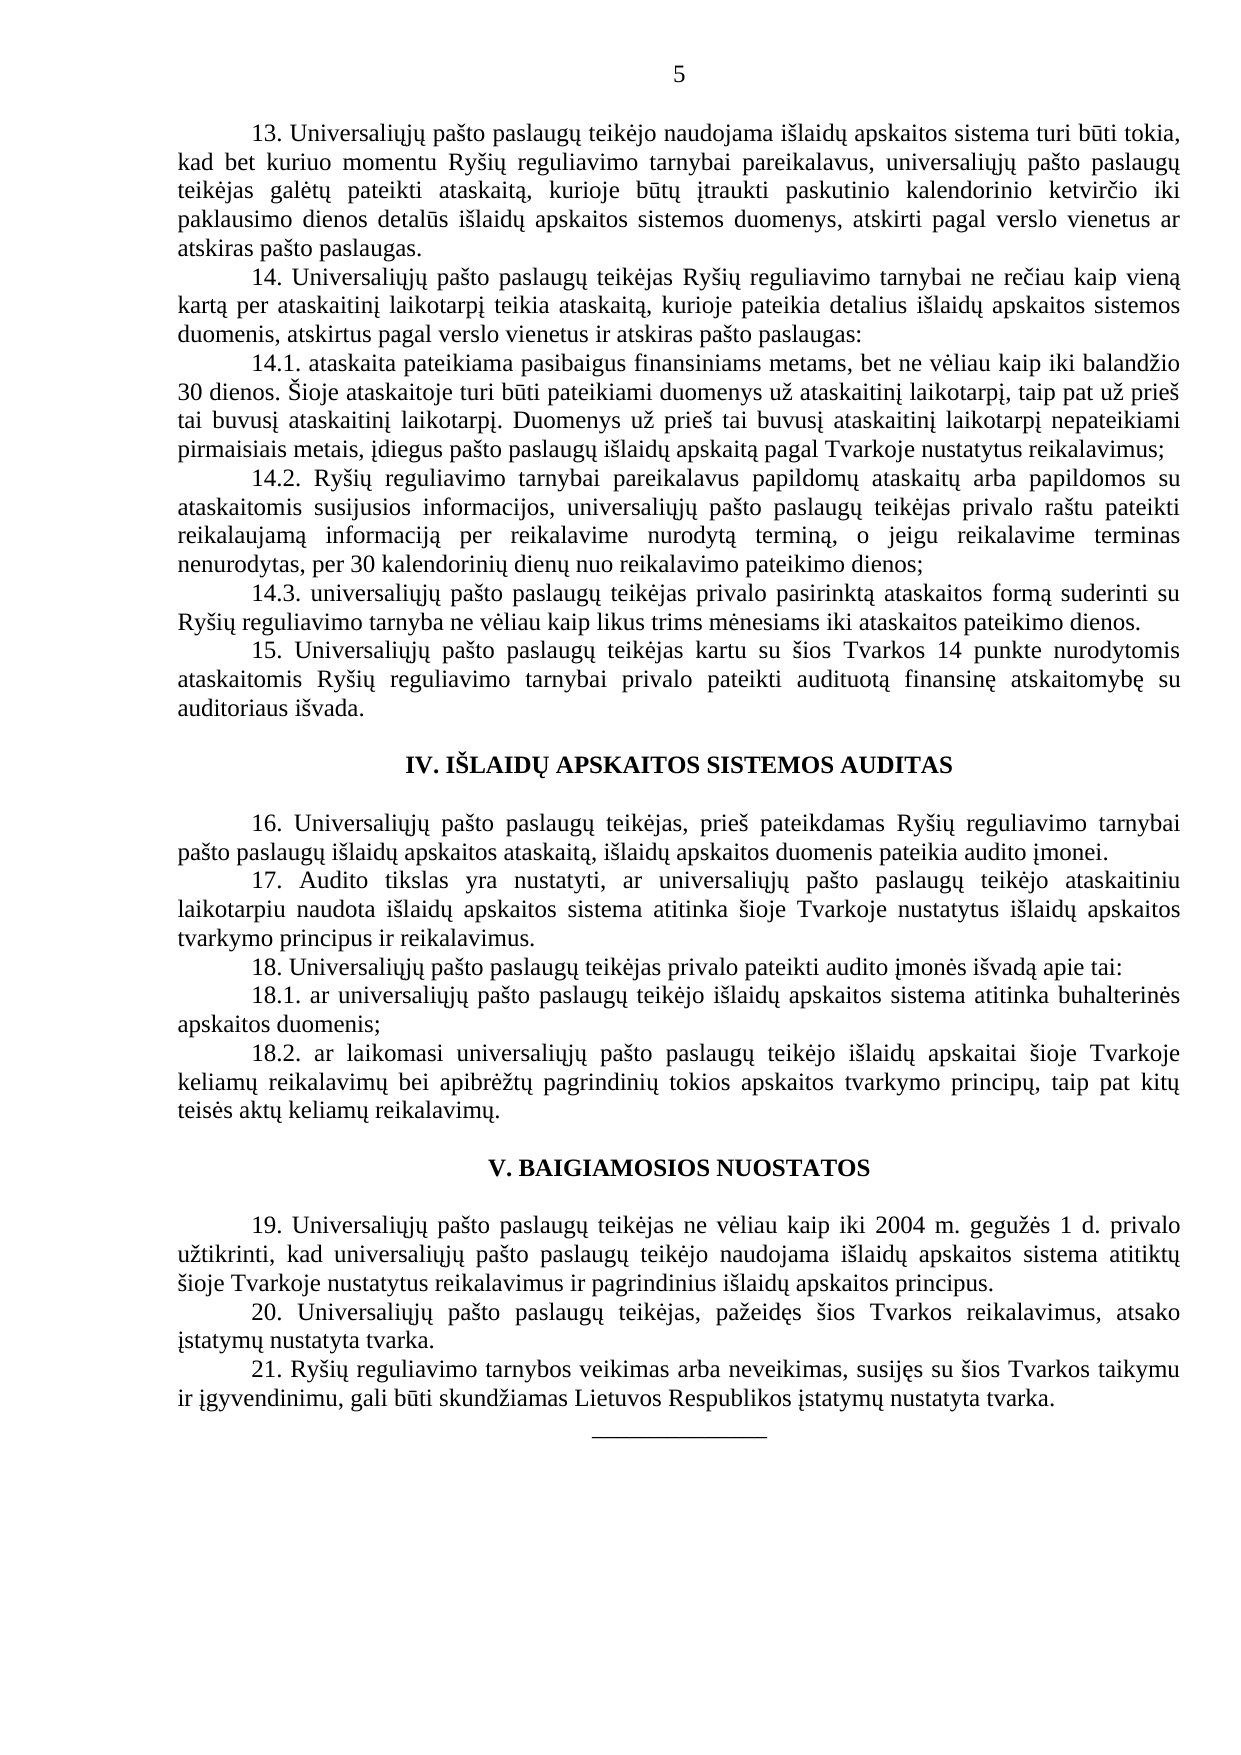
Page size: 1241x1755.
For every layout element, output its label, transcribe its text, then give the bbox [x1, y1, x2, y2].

text 14. Universaliųjų pašto paslaugų teikėjas Ryšių reguliavimo tarnybai ne rečiau kaip vieną kartą per ataskaitinį laikotarpį teikia ataskaitą, kurioje pateikia detalius išlaidų apskaitos sistemos duomenis, atskirtus pagal verslo vienetus ir atskiras pašto paslaugas: [177, 262, 1181, 348]
text V. BAIGIAMOSIOS NUOSTATOS [177, 1153, 1181, 1182]
text 15. Universaliųjų pašto paslaugų teikėjas kartu su šios Tvarkos 14 punkte nurodytomis ataskaitomis Ryšių reguliavimo tarnybai privalo pateikti audituotą finansinę atskaitomybę su auditoriaus išvada. [177, 636, 1181, 722]
text 13. Universaliųjų pašto paslaugų teikėjo naudojama išlaidų apskaitos sistema turi būti tokia, kad bet kuriuo momentu Ryšių reguliavimo tarnybai pareikalavus, universaliųjų pašto paslaugų teikėjas galėtų pateikti ataskaitą, kurioje būtų įtraukti paskutinio kalendorinio ketvirčio iki paklausimo dienos detalūs išlaidų apskaitos sistemos duomenys, atskirti pagal verslo vienetus ar atskiras pašto paslaugas. [177, 118, 1181, 262]
text 18.1. ar universaliųjų pašto paslaugų teikėjo išlaidų apskaitos sistema atitinka buhalterinės apskaitos duomenis; [177, 981, 1181, 1038]
text 20. Universaliųjų pašto paslaugų teikėjas, pažeidęs šios Tvarkos reikalavimus, atsako įstatymų nustatyta tvarka. [177, 1297, 1181, 1354]
text 17. Audito tikslas yra nustatyti, ar universaliųjų pašto paslaugų teikėjo ataskaitiniu laikotarpiu naudota išlaidų apskaitos sistema atitinka šioje Tvarkoje nustatytus išlaidų apskaitos tvarkymo principus ir reikalavimus. [177, 866, 1181, 952]
text 19. Universaliųjų pašto paslaugų teikėjas ne vėliau kaip iki 2004 m. gegužės 1 d. privalo užtikrinti, kad universaliųjų pašto paslaugų teikėjo naudojama išlaidų apskaitos sistema atitiktų šioje Tvarkoje nustatytus reikalavimus ir pagrindinius išlaidų apskaitos principus. [177, 1211, 1181, 1297]
text 18. Universaliųjų pašto paslaugų teikėjas privalo pateikti audito įmonės išvadą apie tai: [177, 952, 1181, 981]
text 14.2. Ryšių reguliavimo tarnybai pareikalavus papildomų ataskaitų arba papildomos su ataskaitomis susijusios informacijos, universaliųjų pašto paslaugų teikėjas privalo raštu pateikti reikalaujamą informaciją per reikalavime nurodytą terminą, o jeigu reikalavime terminas nenurodytas, per 30 kalendorinių dienų nuo reikalavimo pateikimo dienos; [177, 463, 1181, 578]
text 21. Ryšių reguliavimo tarnybos veikimas arba neveikimas, susijęs su šios Tvarkos taikymu ir įgyvendinimu, gali būti skundžiamas Lietuvos Respublikos įstatymų nustatyta tvarka. [177, 1354, 1181, 1412]
text 16. Universaliųjų pašto paslaugų teikėjas, prieš pateikdamas Ryšių reguliavimo tarnybai pašto paslaugų išlaidų apskaitos ataskaitą, išlaidų apskaitos duomenis pateikia audito įmonei. [177, 808, 1181, 866]
text ______________ [177, 1412, 1181, 1441]
text 18.2. ar laikomasi universaliųjų pašto paslaugų teikėjo išlaidų apskaitai šioje Tvarkoje keliamų reikalavimų bei apibrėžtų pagrindinių tokios apskaitos tvarkymo principų, taip pat kitų teisės aktų keliamų reikalavimų. [177, 1038, 1181, 1124]
text 14.1. ataskaita pateikiama pasibaigus finansiniams metams, bet ne vėliau kaip iki balandžio 30 dienos. Šioje ataskaitoje turi būti pateikiami duomenys už ataskaitinį laikotarpį, taip pat už prieš tai buvusį ataskaitinį laikotarpį. Duomenys už prieš tai buvusį ataskaitinį laikotarpį nepateikiami pirmaisiais metais, įdiegus pašto paslaugų išlaidų apskaitą pagal Tvarkoje nustatytus reikalavimus; [177, 348, 1181, 463]
text 14.3. universaliųjų pašto paslaugų teikėjas privalo pasirinktą ataskaitos formą suderinti su Ryšių reguliavimo tarnyba ne vėliau kaip likus trims mėnesiams iki ataskaitos pateikimo dienos. [177, 578, 1181, 636]
text IV. IŠLAIDŲ APSKAITOS SISTEMOS AUDITAS [177, 751, 1181, 779]
